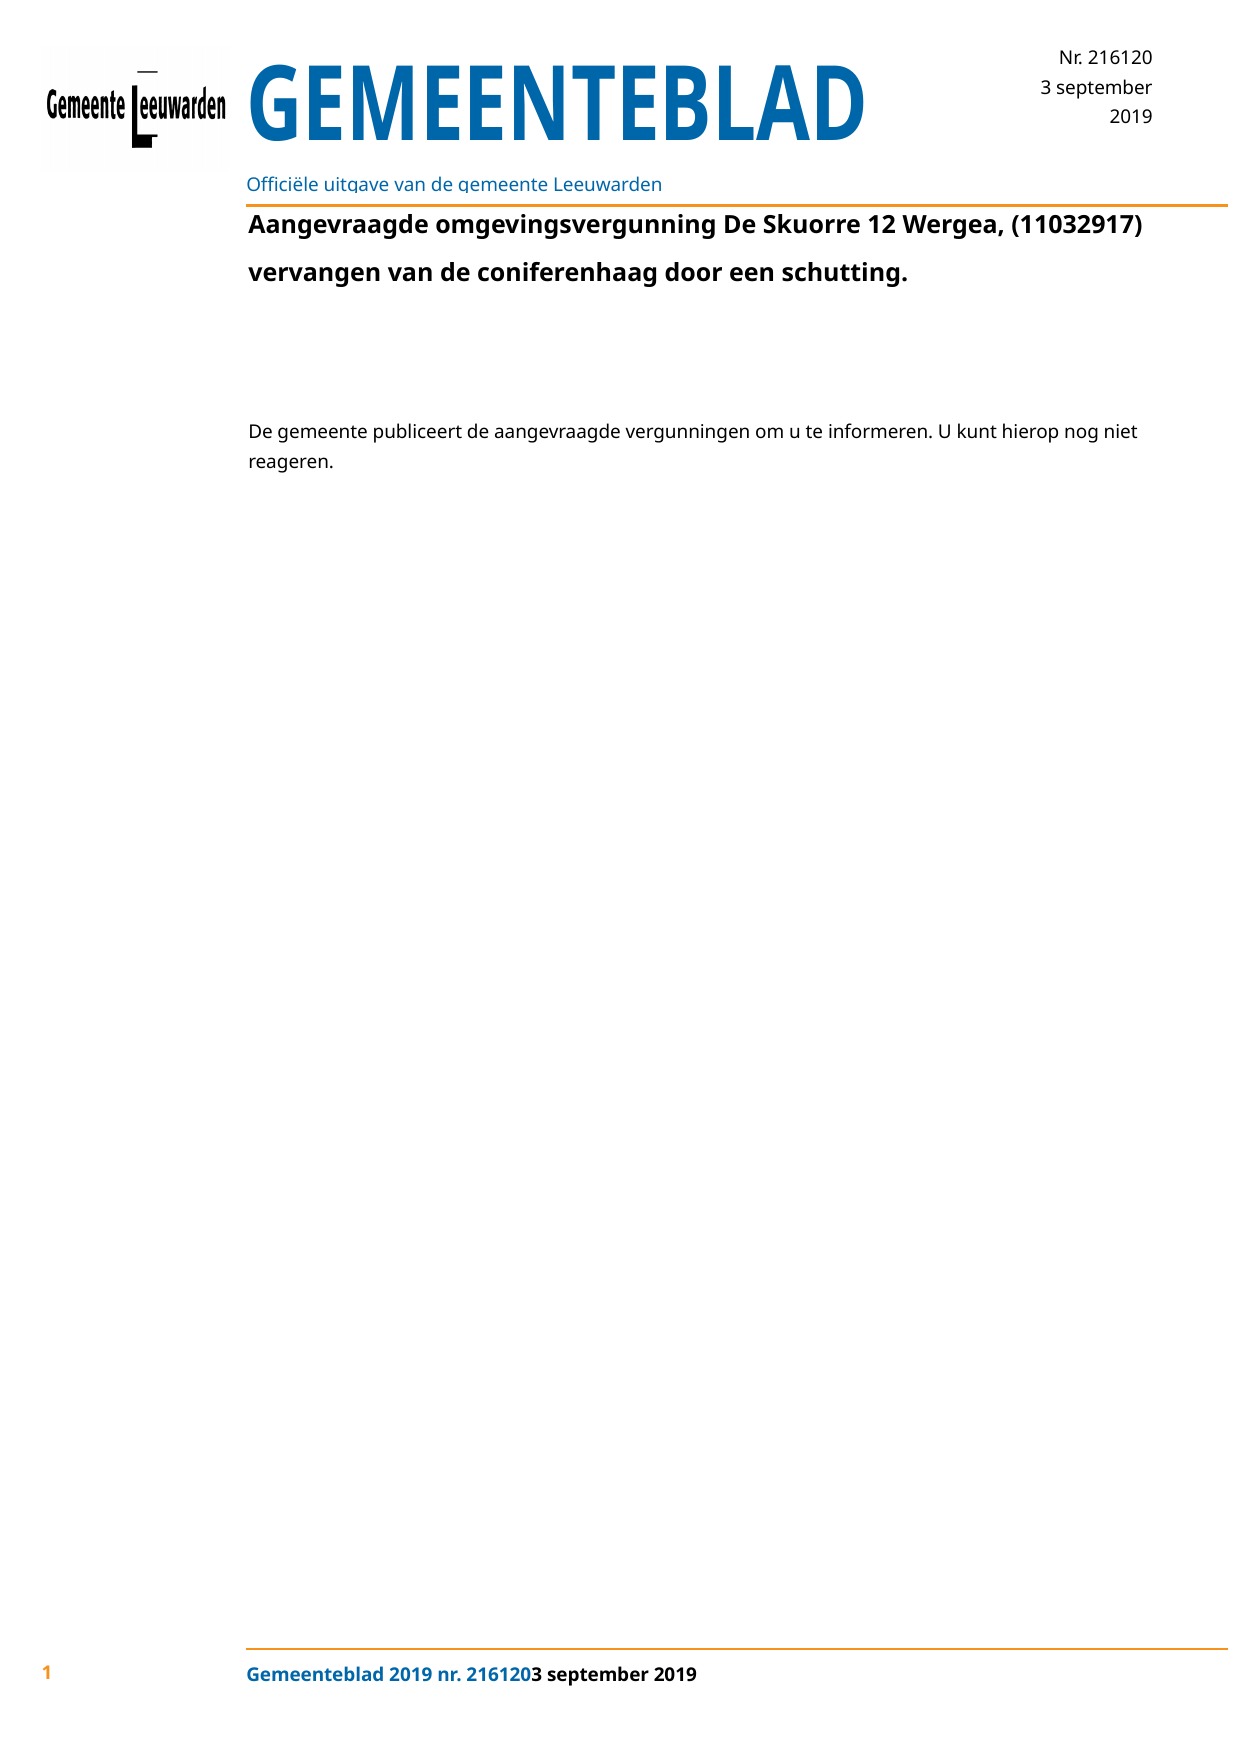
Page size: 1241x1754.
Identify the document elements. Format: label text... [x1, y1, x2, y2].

text Aangevraagde omgevingsvergunning De Skuorre 12 Wergea, (11032917) vervangen van de coniferenhaag door een schutting. [248, 207, 1152, 288]
text De gemeente publiceert de aangevraagde vergunningen om u te informeren. U kunt hierop nog niet reageren. [248, 419, 1152, 474]
picture [41, 47, 231, 172]
